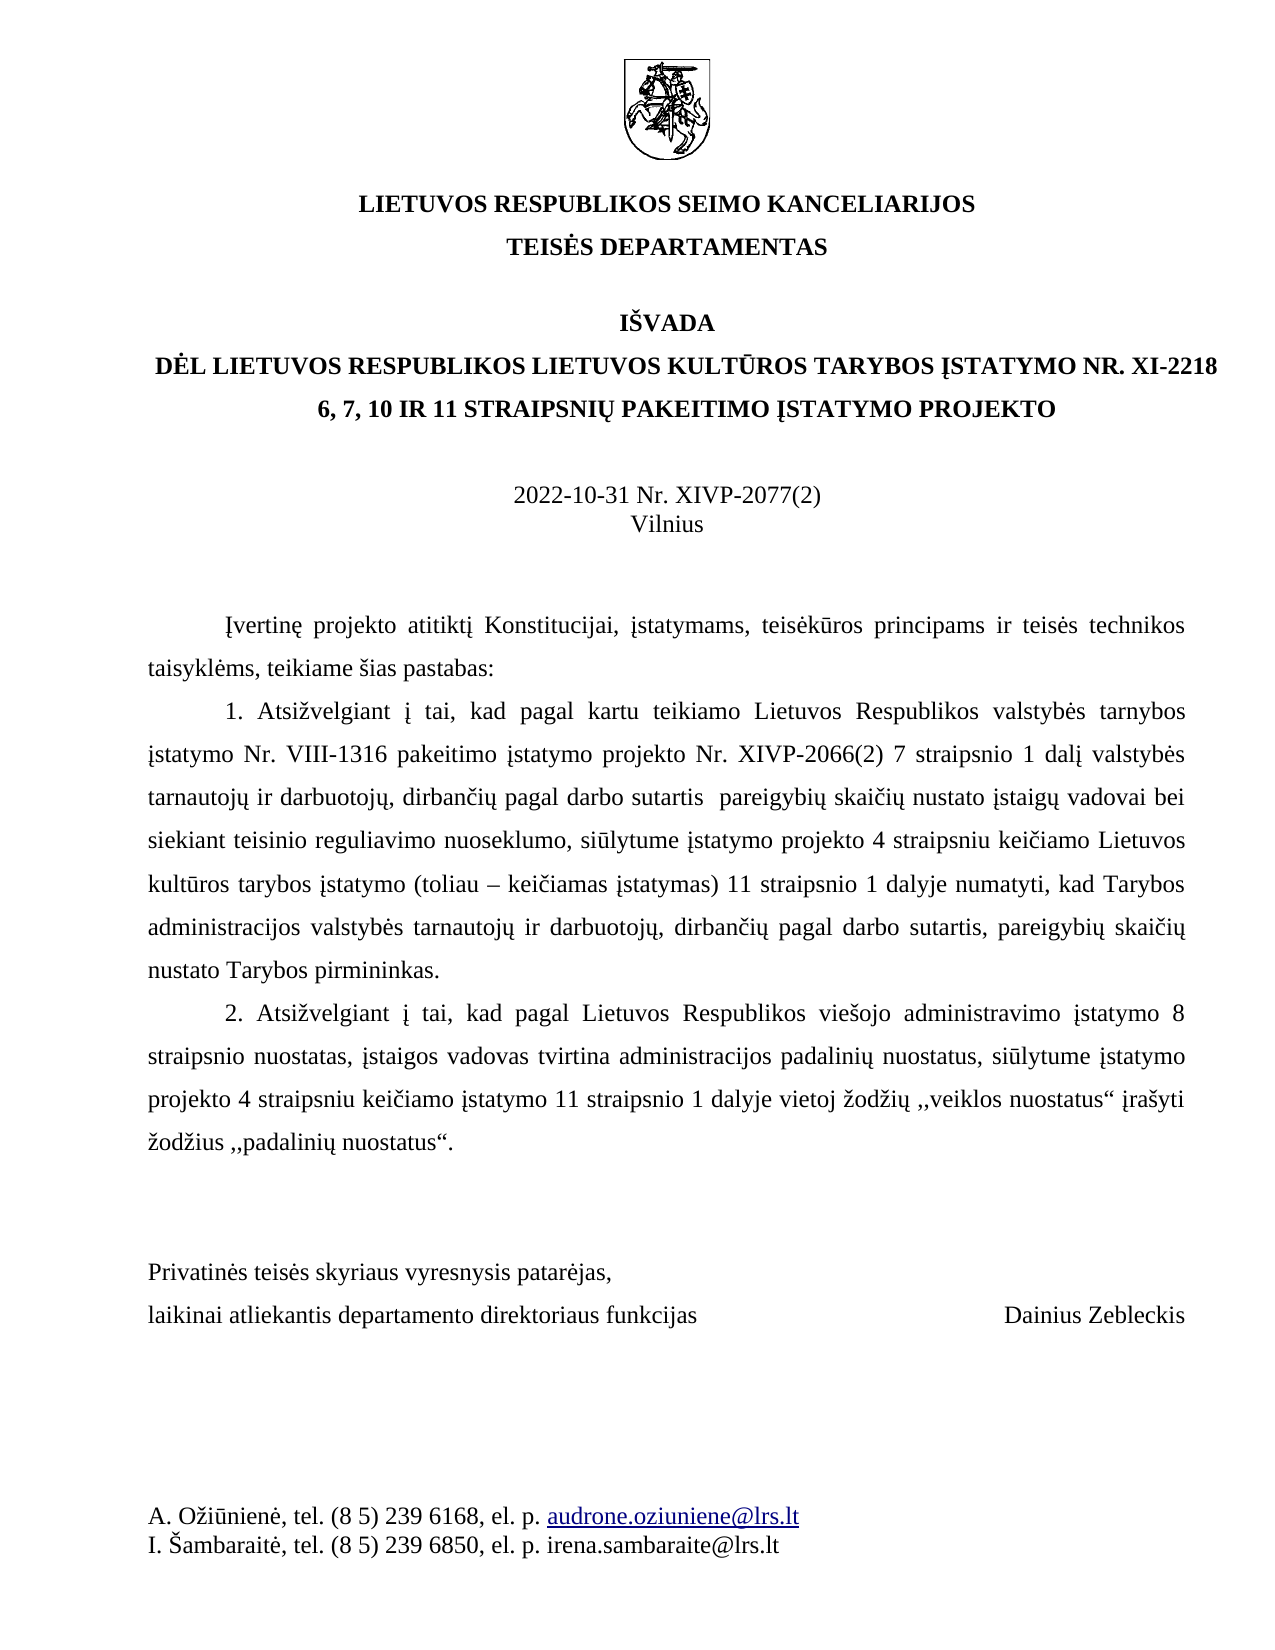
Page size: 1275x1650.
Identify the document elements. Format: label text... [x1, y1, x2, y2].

text LIETUVOS RESPUBLIKOS SEIMO KANCELIARIJOS [148, 189, 1186, 218]
text IŠVADA [148, 308, 1186, 337]
text A. Ožiūnienė, tel. (8 5) 239 6168, el. p. audrone.oziuniene@lrs.lt [148, 1501, 1186, 1530]
text laikinai atliekantis departamento direktoriaus funkcijas Dainius Zebleckis [148, 1300, 1186, 1372]
text Privatinės teisės skyriaus vyresnysis patarėjas, [148, 1257, 1186, 1286]
text I. Šambaraitė, tel. (8 5) 239 6850, el. p. irena.sambaraite@lrs.lt [148, 1530, 1186, 1559]
text DĖL LIETUVOS RESPUBLIKOS LIETUVOS KULTŪROS TARYBOS ĮSTATYMO NR. XI-2218 6, 7, 10 IR 11 STRAIPSNIŲ PAKEITIMO ĮSTATYMO PROJEKTO [148, 351, 1226, 423]
subtitle TEISĖS DEPARTAMENTAS [148, 232, 1186, 261]
text Vilnius [148, 509, 1186, 538]
text Įvertinę projekto atitiktį Konstitucijai, įstatymams, teisėkūros principams ir teisės technikos taisyklėms, teikiame šias pastabas: [148, 610, 1186, 682]
text 2. Atsižvelgiant į tai, kad pagal Lietuvos Respublikos viešojo administravimo įstatymo 8 straipsnio nuostatas, įstaigos vadovas tvirtina administracijos padalinių nuostatus, siūlytume įstatymo projekto 4 straipsniu keičiamo įstatymo 11 straipsnio 1 dalyje vietoj žodžių ,,veiklos nuostatus“ įrašyti žodžius ,,padalinių nuostatus“. [148, 998, 1186, 1156]
text 2022-10-31 Nr. XIVP-2077(2) [148, 481, 1186, 509]
text 1. Atsižvelgiant į tai, kad pagal kartu teikiamo Lietuvos Respublikos valstybės tarnybos įstatymo Nr. VIII-1316 pakeitimo įstatymo projekto Nr. XIVP-2066(2) 7 straipsnio 1 dalį valstybės tarnautojų ir darbuotojų, dirbančių pagal darbo sutartis pareigybių skaičių nustato įstaigų vadovai bei siekiant teisinio reguliavimo nuoseklumo, siūlytume įstatymo projekto 4 straipsniu keičiamo Lietuvos kultūros tarybos įstatymo (toliau – keičiamas įstatymas) 11 straipsnio 1 dalyje numatyti, kad Tarybos administracijos valstybės tarnautojų ir darbuotojų, dirbančių pagal darbo sutartis, pareigybių skaičių nustato Tarybos pirmininkas. [148, 696, 1186, 984]
